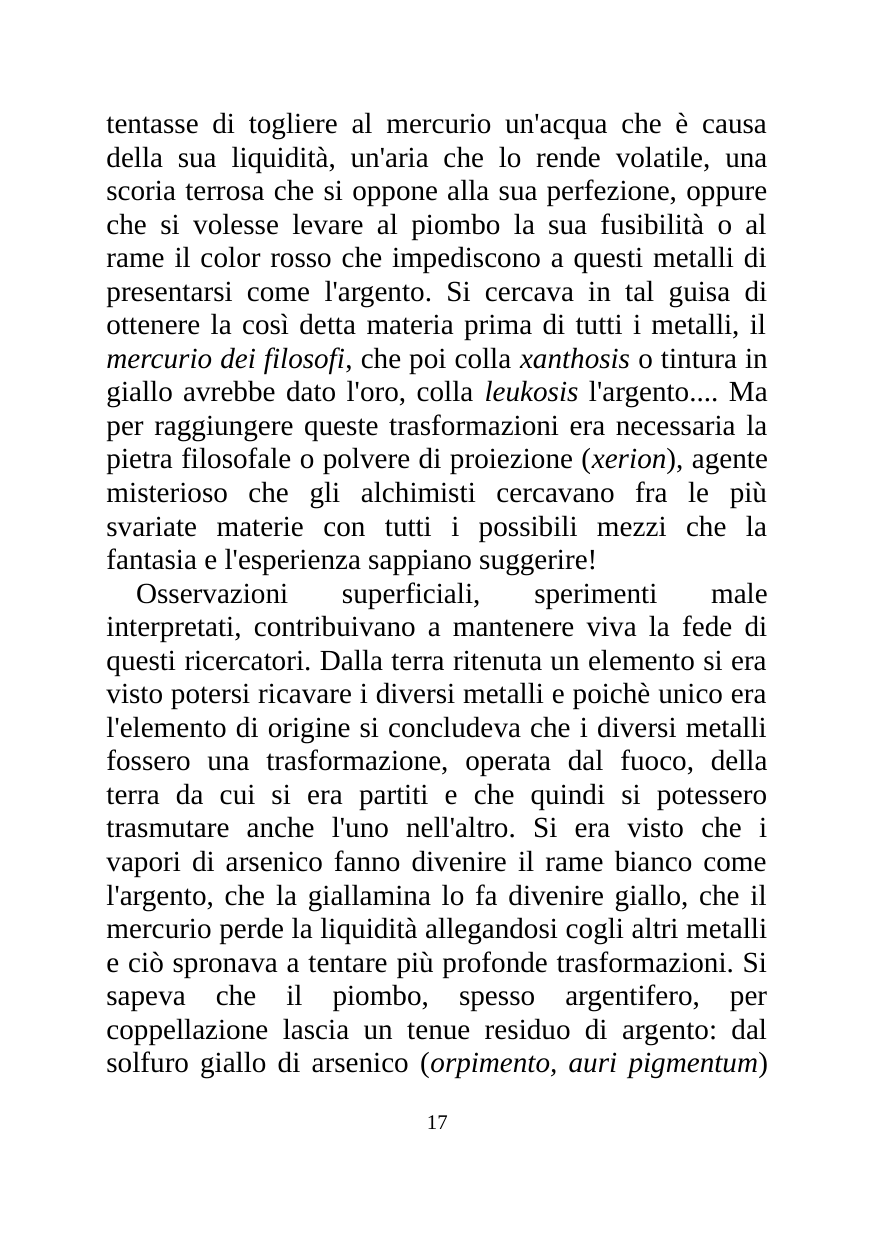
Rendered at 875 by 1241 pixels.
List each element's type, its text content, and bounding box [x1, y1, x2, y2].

text Osservazioni superficiali, sperimenti male interpretati, contribuivano a mantenere viva la fede di questi ricercatori. Dalla terra ritenuta un elemento si era visto potersi ricavare i diversi metalli e poichè unico era l'elemento di origine si concludeva che i diversi metalli fossero una trasformazione, operata dal fuoco, della terra da cui si era partiti e che quindi si potessero trasmutare anche l'uno nell'altro. Si era visto che i vapori di arsenico fanno divenire il rame bianco come l'argento, che la giallamina lo fa divenire giallo, che il mercurio perde la liquidità allegandosi cogli altri metalli e ciò spronava a tentare più profonde trasformazioni. Si sapeva che il piombo, spesso argentifero, per coppellazione lascia un tenue residuo di argento: dal solfuro giallo di arsenico (orpimento, auri pigmentum) [106, 576, 768, 1079]
text tentasse di togliere al mercurio un'acqua che è causa della sua liquidità, un'aria che lo rende volatile, una scoria terrosa che si oppone alla sua perfezione, oppure che si volesse levare al piombo la sua fusibilità o al rame il color rosso che impediscono a questi metalli di presentarsi come l'argento. Si cercava in tal guisa di ottenere la così detta materia prima di tutti i metalli, il mercurio dei filosofi, che poi colla xanthosis o tintura in giallo avrebbe dato l'oro, colla leukosis l'argento.... Ma per raggiungere queste trasformazioni era necessaria la pietra filosofale o polvere di proiezione (xerion), agente misterioso che gli alchimisti cercavano fra le più svariate materie con tutti i possibili mezzi che la fantasia e l'esperienza sappiano suggerire! [106, 106, 768, 576]
